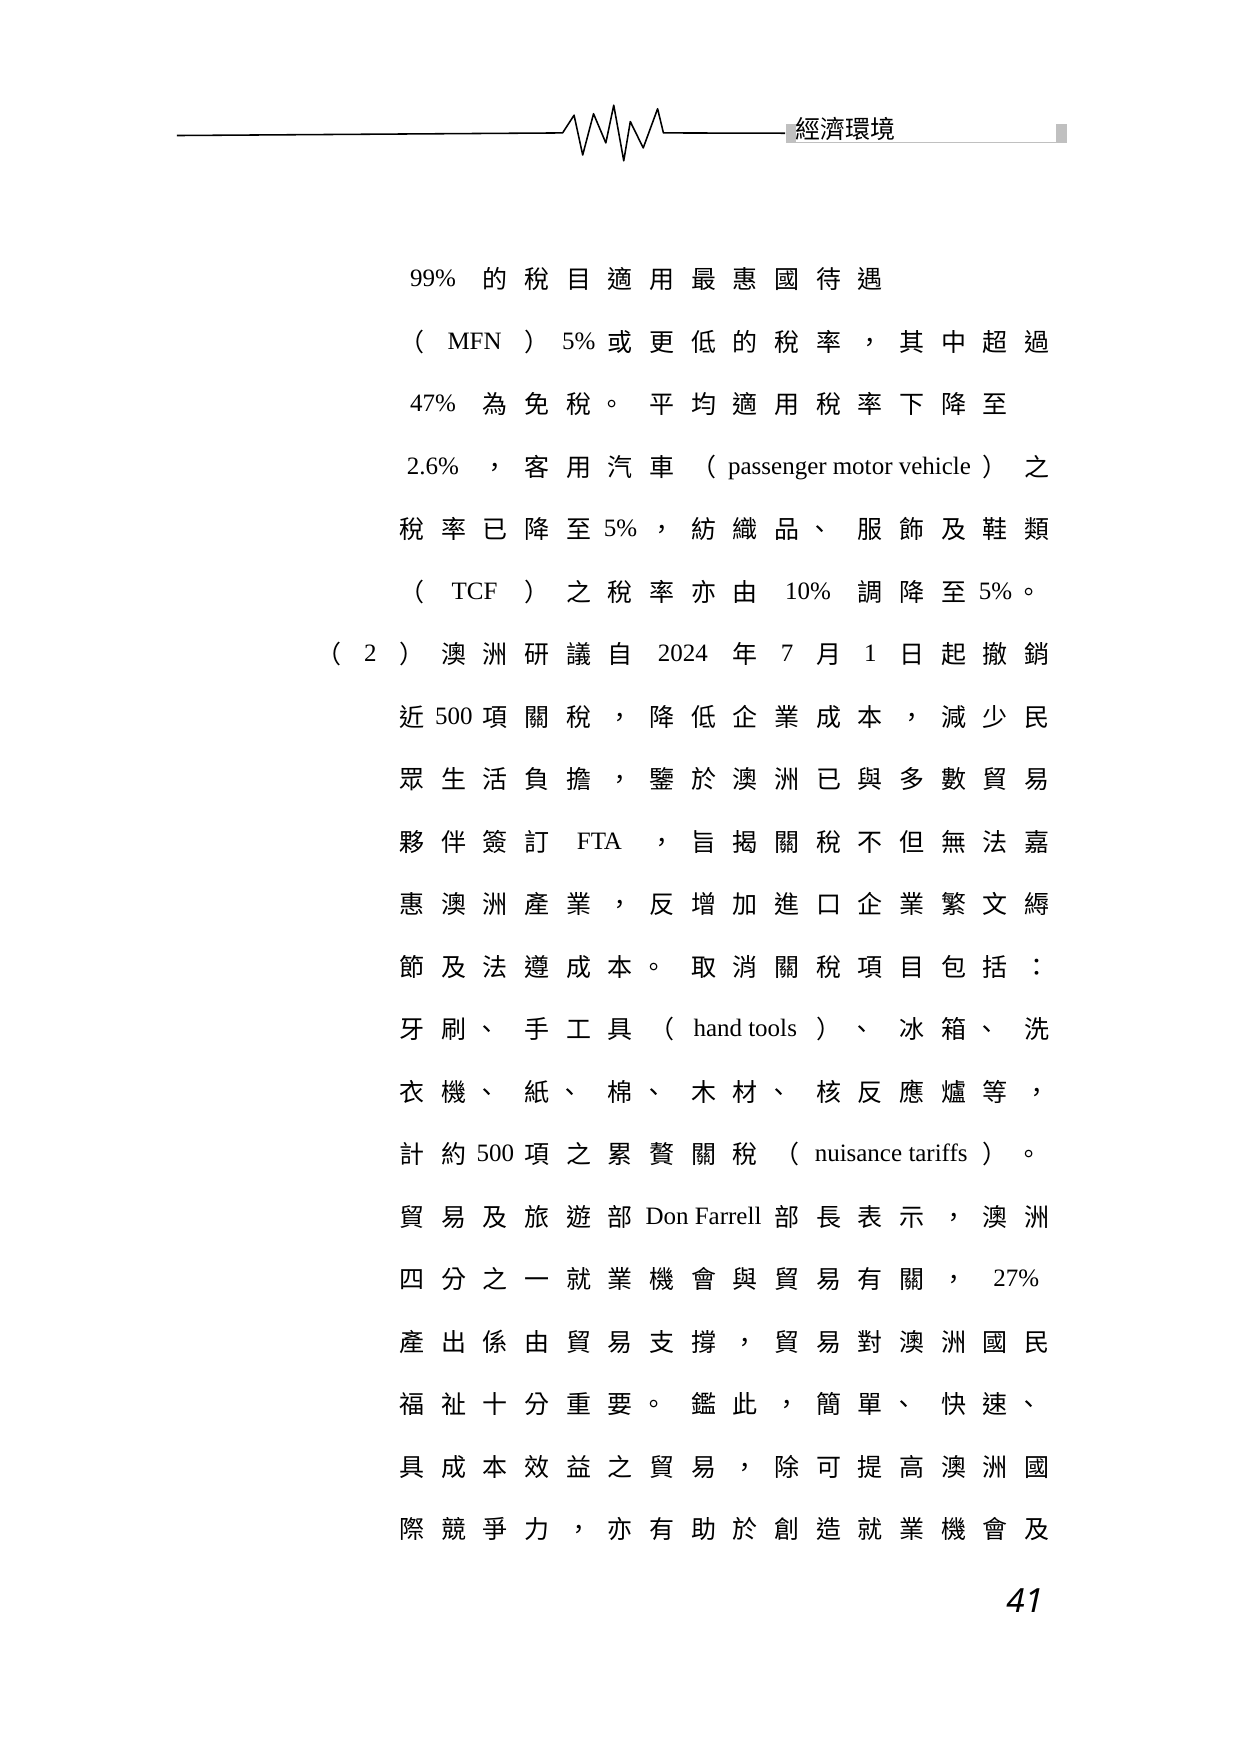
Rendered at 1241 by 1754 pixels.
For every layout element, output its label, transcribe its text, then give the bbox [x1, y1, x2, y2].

text 99%的稅目適用最惠國待遇（MFN）5%或更低的稅率，其中超過47%為免稅。平均適用稅率下降至2.6%，客用汽車（passenger motor vehicle）之稅率已降至5%，紡織品、服飾及鞋類（TCF）之稅率亦由10%調降至5%。 [306, 236, 1058, 611]
text （2）澳洲研議自2024年7月1日起撤銷近500項關稅，降低企業成本，減少民眾生活負擔，鑒於澳洲已與多數貿易夥伴簽訂FTA，旨揭關稅不但無法嘉惠澳洲產業，反增加進口企業繁文縟節及法遵成本。取消關稅項目包括：牙刷、手工具（hand tools）、冰箱、洗衣機、紙、棉、木材、核反應爐等，計約500項之累贅關稅（nuisance tariffs）。貿易及旅遊部Don Farrell部長表示，澳洲四分之一就業機會與貿易有關，27%產出係由貿易支撐，貿易對澳洲國民福祉十分重要。鑑此，簡單、快速、具成本效益之貿易，除可提高澳洲國際競爭力，亦有助於創造就業機會及 [306, 611, 1058, 1549]
